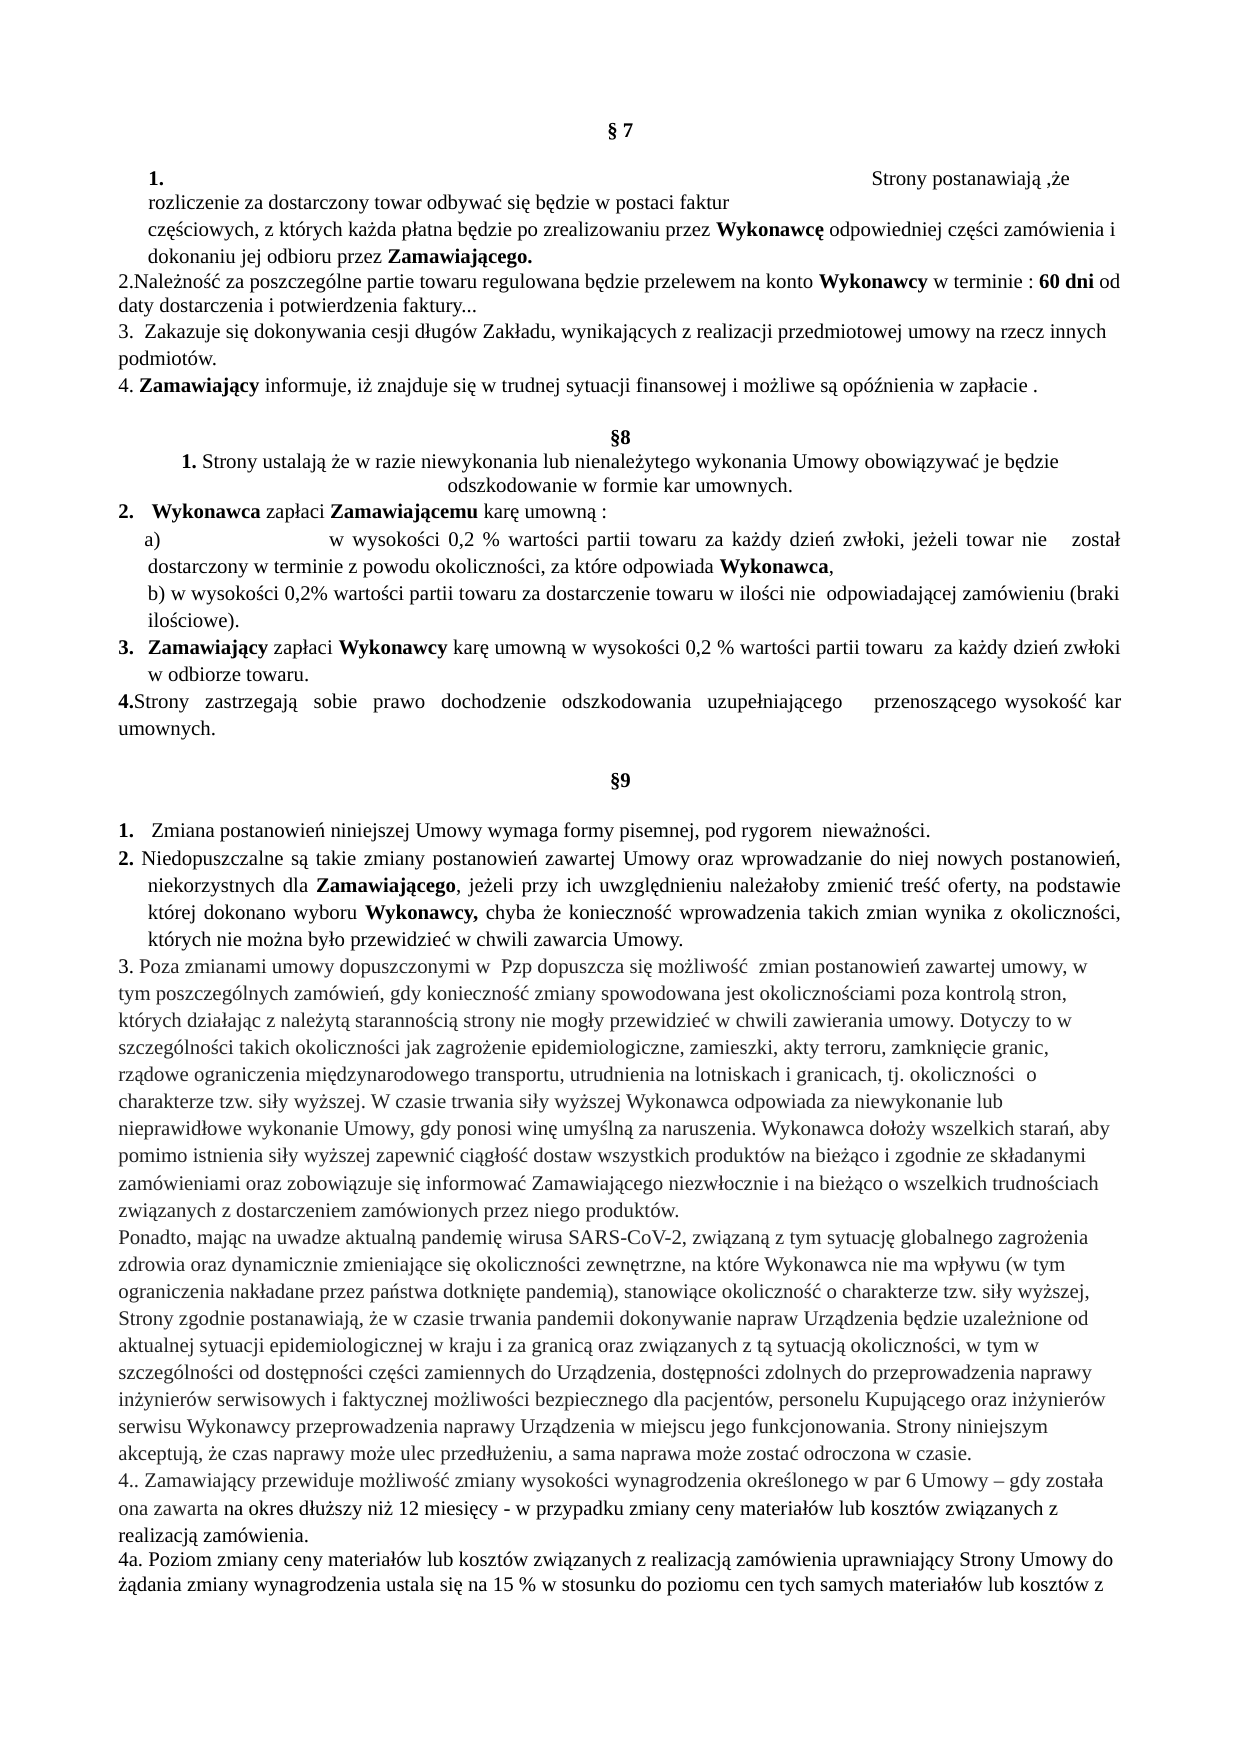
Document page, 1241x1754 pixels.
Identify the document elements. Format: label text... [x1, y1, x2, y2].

text 1. Zmiana postanowień niniejszej Umowy wymaga formy pisemnej, pod rygorem nieważności. [118, 816, 1122, 843]
text § 7 [118, 118, 1122, 142]
text 2. Niedopuszczalne są takie zmiany postanowień zawartej Umowy oraz wprowadzanie do niej nowych postanowień, niekorzystnych dla Zamawiającego, jeżeli przy ich uwzględnieniu należałoby zmienić treść oferty, na podstawie której dokonano wyboru Wykonawcy, chyba że konieczność wprowadzenia takich zmian wynika z okoliczności, których nie można było przewidzieć w chwili zawarcia Umowy. [118, 843, 1122, 952]
text a) w wysokości 0,2 % wartości partii towaru za każdy dzień zwłoki, jeżeli towar nie został dostarczony w terminie z powodu okoliczności, za które odpowiada Wykonawca, [118, 524, 1122, 578]
text b) w wysokości 0,2% wartości partii towaru za dostarczenie towaru w ilości nie odpowiadającej zamówieniu (braki ilościowe). [148, 578, 1122, 633]
text 3. Poza zmianami umowy dopuszczonymi w Pzp dopuszcza się możliwość zmian postanowień zawartej umowy, w tym poszczególnych zamówień, gdy konieczność zmiany spowodowana jest okolicznościami poza kontrolą stron, których działając z należytą starannością strony nie mogły przewidzieć w chwili zawierania umowy. Dotyczy to w szczególności takich okoliczności jak zagrożenie epidemiologiczne, zamieszki, akty terroru, zamknięcie granic, rządowe ograniczenia międzynarodowego transportu, utrudnienia na lotniskach i granicach, tj. okoliczności o charakterze tzw. siły wyższej. W czasie trwania siły wyższej Wykonawca odpowiada za niewykonanie lub nieprawidłowe wykonanie Umowy, gdy ponosi winę umyślną za naruszenia. Wykonawca dołoży wszelkich starań, aby pomimo istnienia siły wyższej zapewnić ciągłość dostaw wszystkich produktów na bieżąco i zgodnie ze składanymi zamówieniami oraz zobowiązuje się informować Zamawiającego niezwłocznie i na bieżąco o wszelkich trudnościach związanych z dostarczeniem zamówionych przez niego produktów. Ponadto, mając na uwadze aktualną pandemię wirusa SARS-CoV-2, związaną z tym sytuację globalnego zagrożenia zdrowia oraz dynamicznie zmieniające się okoliczności zewnętrzne, na które Wykonawca nie ma wpływu (w tym ograniczenia nakładane przez państwa dotknięte pandemią), stanowiące okoliczność o charakterze tzw. siły wyższej, Strony zgodnie postanawiają, że w czasie trwania pandemii dokonywanie napraw Urządzenia będzie uzależnione od aktualnej sytuacji epidemiologicznej w kraju i za granicą oraz związanych z tą sytuacją okoliczności, w tym w szczególności od dostępności części zamiennych do Urządzenia, dostępności zdolnych do przeprowadzenia naprawy inżynierów serwisowych i faktycznej możliwości bezpiecznego dla pacjentów, personelu Kupującego oraz inżynierów serwisu Wykonawcy przeprowadzenia naprawy Urządzenia w miejscu jego funkcjonowania. Strony niniejszym akceptują, że czas naprawy może ulec przedłużeniu, a sama naprawa może zostać odroczona w czasie. [118, 952, 1122, 1466]
text 2.Należność za poszczególne partie towaru regulowana będzie przelewem na konto Wykonawcy w terminie : 60 dni od daty dostarczenia i potwierdzenia faktury... [118, 268, 1122, 317]
text 1. Strony ustalają że w razie niewykonania lub nienależytego wykonania Umowy obowiązywać je będzie odszkodowanie w formie kar umownych. [118, 449, 1122, 497]
text 4.. Zamawiający przewiduje możliwość zmiany wysokości wynagrodzenia określonego w par 6 Umowy – gdy została ona zawarta na okres dłuższy niż 12 miesięcy - w przypadku zmiany ceny materiałów lub kosztów związanych z realizacją zamówienia. [118, 1466, 1122, 1547]
text częściowych, z których każda płatna będzie po zrealizowaniu przez Wykonawcę odpowiedniej części zamówienia i dokonaniu jej odbioru przez Zamawiającego. [148, 214, 1122, 268]
text 3. Zakazuje się dokonywania cesji długów Zakładu, wynikających z realizacji przedmiotowej umowy na rzecz innych podmiotów. [118, 317, 1122, 371]
text 4. Zamawiający informuje, iż znajduje się w trudnej sytuacji finansowej i możliwe są opóźnienia w zapłacie . [118, 371, 1122, 398]
text 4a. Poziom zmiany ceny materiałów lub kosztów związanych z realizacją zamówienia uprawniający Strony Umowy do żądania zmiany wynagrodzenia ustala się na 15 % w stosunku do poziomu cen tych samych materiałów lub kosztów z [118, 1547, 1122, 1596]
text 4.Strony zastrzegają sobie prawo dochodzenie odszkodowania uzupełniającego przenoszącego wysokość kar umownych. [118, 687, 1122, 741]
text §8 [118, 425, 1122, 449]
text §9 [118, 768, 1122, 792]
text 3. Zamawiający zapłaci Wykonawcy karę umowną w wysokości 0,2 % wartości partii towaru za każdy dzień zwłoki w odbiorze towaru. [118, 633, 1122, 687]
text 1. Strony postanawiają ,że rozliczenie za dostarczony towar odbywać się będzie w postaci faktur [148, 166, 1122, 214]
text 2. Wykonawca zapłaci Zamawiającemu karę umowną : [118, 497, 1122, 524]
